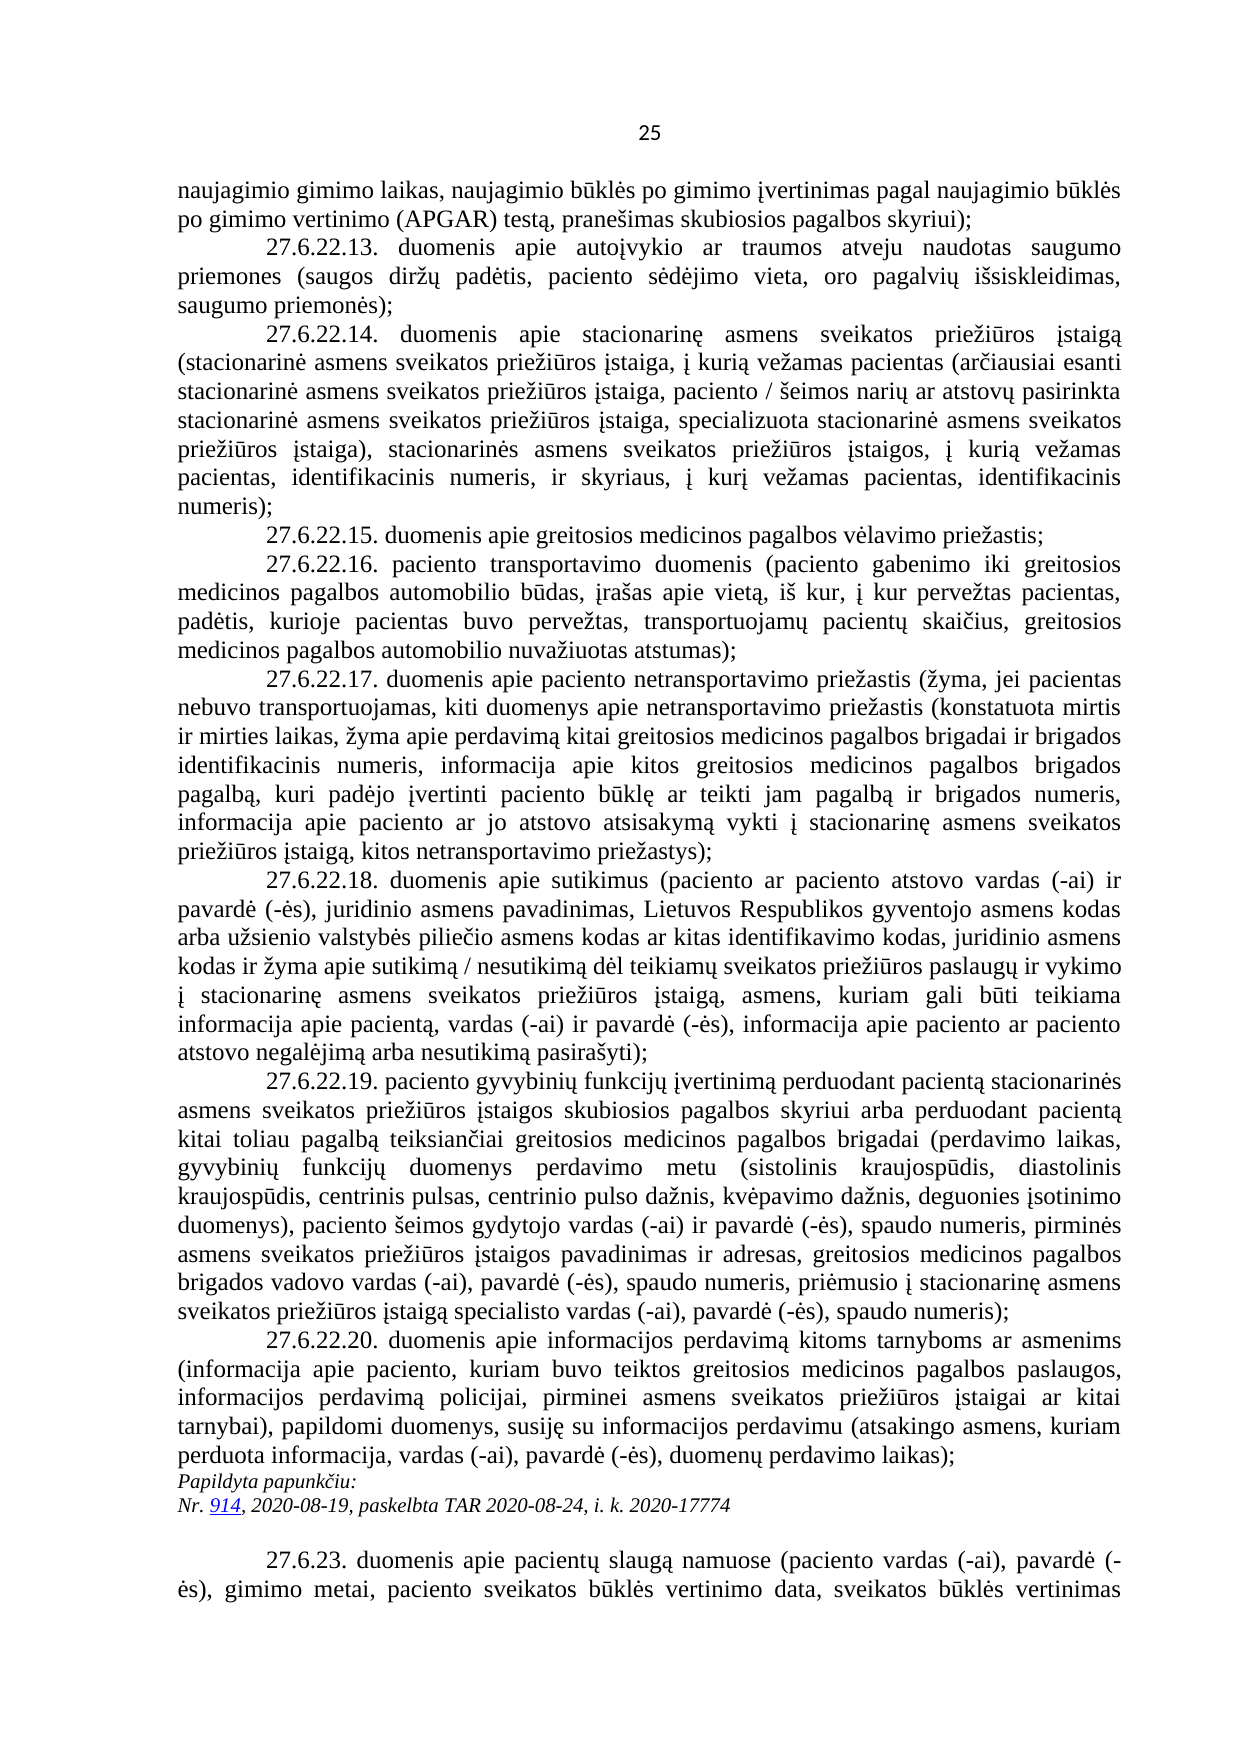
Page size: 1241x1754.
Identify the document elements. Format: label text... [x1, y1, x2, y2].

text 27.6.22.13. duomenis apie autoįvykio ar traumos atveju naudotas saugumo priemones (saugos diržų padėtis, paciento sėdėjimo vieta, oro pagalvių išsiskleidimas, saugumo priemonės); [177, 232, 1122, 319]
text Nr. 914, 2020-08-19, paskelbta TAR 2020-08-24, i. k. 2020-17774 [177, 1493, 1122, 1517]
text 27.6.22.20. duomenis apie informacijos perdavimą kitoms tarnyboms ar asmenims (informacija apie paciento, kuriam buvo teiktos greitosios medicinos pagalbos paslaugos, informacijos perdavimą policijai, pirminei asmens sveikatos priežiūros įstaigai ar kitai tarnybai), papildomi duomenys, susiję su informacijos perdavimu (atsakingo asmens, kuriam perduota informacija, vardas (-ai), pavardė (-ės), duomenų perdavimo laikas); [177, 1325, 1122, 1469]
text 27.6.22.18. duomenis apie sutikimus (paciento ar paciento atstovo vardas (-ai) ir pavardė (-ės), juridinio asmens pavadinimas, Lietuvos Respublikos gyventojo asmens kodas arba užsienio valstybės piliečio asmens kodas ar kitas identifikavimo kodas, juridinio asmens kodas ir žyma apie sutikimą / nesutikimą dėl teikiamų sveikatos priežiūros paslaugų ir vykimo į stacionarinę asmens sveikatos priežiūros įstaigą, asmens, kuriam gali būti teikiama informacija apie pacientą, vardas (-ai) ir pavardė (-ės), informacija apie paciento ar paciento atstovo negalėjimą arba nesutikimą pasirašyti); [177, 865, 1122, 1066]
text 27.6.23. duomenis apie pacientų slaugą namuose (paciento vardas (-ai), pavardė (-ės), gimimo metai, paciento sveikatos būklės vertinimo data, sveikatos būklės vertinimas [177, 1546, 1122, 1603]
text 27.6.22.14. duomenis apie stacionarinę asmens sveikatos priežiūros įstaigą (stacionarinė asmens sveikatos priežiūros įstaiga, į kurią vežamas pacientas (arčiausiai esanti stacionarinė asmens sveikatos priežiūros įstaiga, paciento / šeimos narių ar atstovų pasirinkta stacionarinė asmens sveikatos priežiūros įstaiga, specializuota stacionarinė asmens sveikatos priežiūros įstaiga), stacionarinės asmens sveikatos priežiūros įstaigos, į kurią vežamas pacientas, identifikacinis numeris, ir skyriaus, į kurį vežamas pacientas, identifikacinis numeris); [177, 319, 1122, 520]
text 27.6.22.17. duomenis apie paciento netransportavimo priežastis (žyma, jei pacientas nebuvo transportuojamas, kiti duomenys apie netransportavimo priežastis (konstatuota mirtis ir mirties laikas, žyma apie perdavimą kitai greitosios medicinos pagalbos brigadai ir brigados identifikacinis numeris, informacija apie kitos greitosios medicinos pagalbos brigados pagalbą, kuri padėjo įvertinti paciento būklę ar teikti jam pagalbą ir brigados numeris, informacija apie paciento ar jo atstovo atsisakymą vykti į stacionarinę asmens sveikatos priežiūros įstaigą, kitos netransportavimo priežastys); [177, 664, 1122, 865]
text 27.6.22.19. paciento gyvybinių funkcijų įvertinimą perduodant pacientą stacionarinės asmens sveikatos priežiūros įstaigos skubiosios pagalbos skyriui arba perduodant pacientą kitai toliau pagalbą teiksiančiai greitosios medicinos pagalbos brigadai (perdavimo laikas, gyvybinių funkcijų duomenys perdavimo metu (sistolinis kraujospūdis, diastolinis kraujospūdis, centrinis pulsas, centrinio pulso dažnis, kvėpavimo dažnis, deguonies įsotinimo duomenys), paciento šeimos gydytojo vardas (-ai) ir pavardė (-ės), spaudo numeris, pirminės asmens sveikatos priežiūros įstaigos pavadinimas ir adresas, greitosios medicinos pagalbos brigados vadovo vardas (-ai), pavardė (-ės), spaudo numeris, priėmusio į stacionarinę asmens sveikatos priežiūros įstaigą specialisto vardas (-ai), pavardė (-ės), spaudo numeris); [177, 1066, 1122, 1325]
text 27.6.22.16. paciento transportavimo duomenis (paciento gabenimo iki greitosios medicinos pagalbos automobilio būdas, įrašas apie vietą, iš kur, į kur pervežtas pacientas, padėtis, kurioje pacientas buvo pervežtas, transportuojamų pacientų skaičius, greitosios medicinos pagalbos automobilio nuvažiuotas atstumas); [177, 549, 1122, 664]
text 27.6.22.15. duomenis apie greitosios medicinos pagalbos vėlavimo priežastis; [177, 520, 1122, 549]
text naujagimio gimimo laikas, naujagimio būklės po gimimo įvertinimas pagal naujagimio būklės po gimimo vertinimo (APGAR) testą, pranešimas skubiosios pagalbos skyriui); [177, 175, 1122, 232]
text Papildyta papunkčiu: [177, 1469, 1122, 1493]
